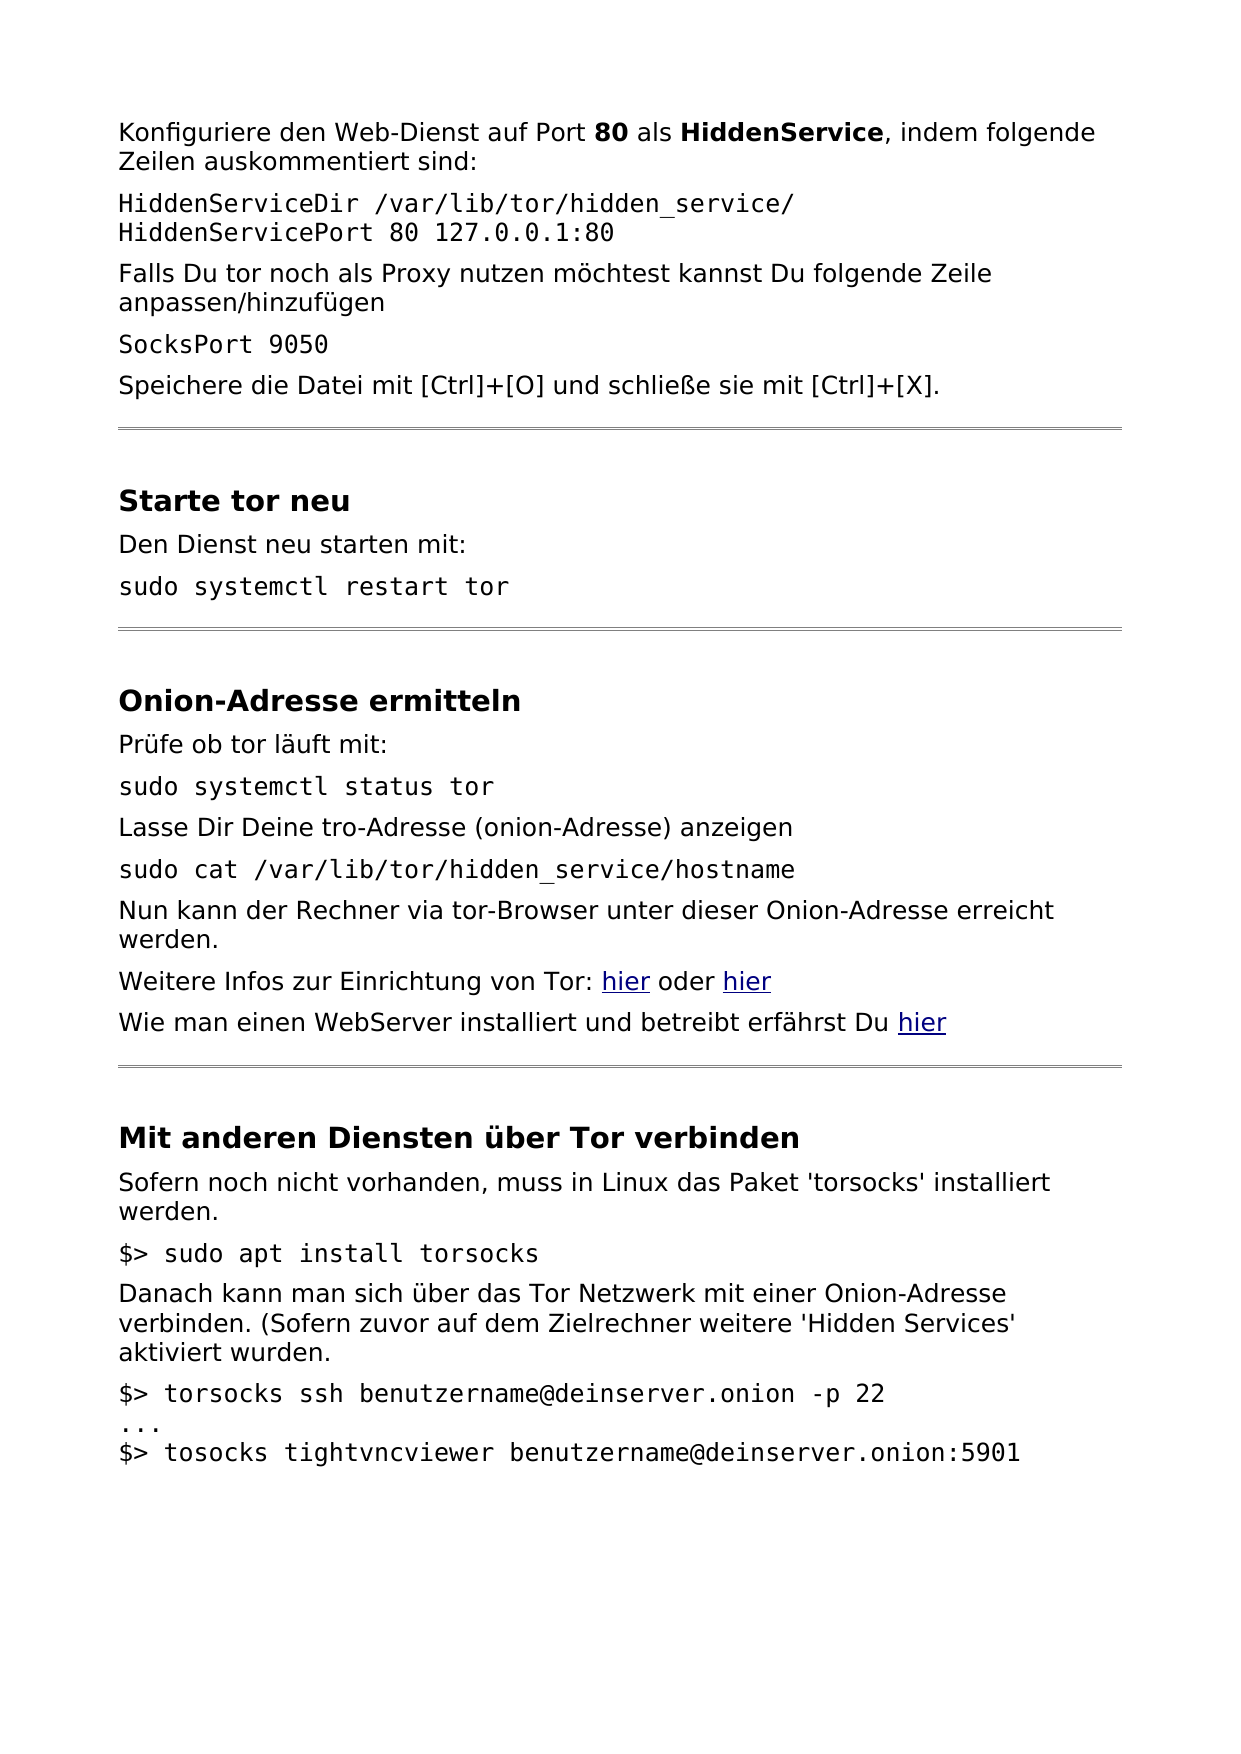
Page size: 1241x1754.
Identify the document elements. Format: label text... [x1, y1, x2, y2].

text Den Dienst neu starten mit: [118, 530, 1122, 559]
text Lasse Dir Deine tro-Adresse (onion-Adresse) anzeigen [118, 813, 1122, 842]
text HiddenServiceDir /var/lib/tor/hidden_service/ HiddenServicePort 80 127.0.0.1:80 [118, 189, 1122, 247]
subtitle Starte tor neu [118, 484, 1122, 518]
text $> sudo apt install torsocks [118, 1239, 1122, 1268]
text Falls Du tor noch als Proxy nutzen möchtest kannst Du folgende Zeile anpassen/hinzufügen [118, 259, 1122, 317]
text SocksPort 9050 [118, 330, 1122, 359]
text Sofern noch nicht vorhanden, muss in Linux das Paket 'torsocks' installiert werden. [118, 1168, 1122, 1226]
text sudo cat /var/lib/tor/hidden_service/hostname [118, 855, 1122, 884]
text $> torsocks ssh benutzername@deinserver.onion -p 22 ... $> tosocks tightvncviewer benutzername@deinserver.onion:5901 [118, 1380, 1122, 1467]
text sudo systemctl restart tor [118, 572, 1122, 601]
text Konfiguriere den Web-Dienst auf Port 80 als HiddenService, indem folgende Zeilen auskommentiert sind: [118, 118, 1122, 176]
text Wie man einen WebServer installiert und betreibt erfährst Du hier [118, 1008, 1122, 1038]
text Danach kann man sich über das Tor Netzwerk mit einer Onion-Adresse verbinden. (Sofern zuvor auf dem Zielrechner weitere 'Hidden Services' aktiviert wurden. [118, 1280, 1122, 1367]
subtitle Onion-Adresse ermitteln [118, 684, 1122, 718]
text Prüfe ob tor läuft mit: [118, 731, 1122, 760]
text Weitere Infos zur Einrichtung von Tor: hier oder hier [118, 967, 1122, 996]
text Speichere die Datei mit [Ctrl]+[O] und schließe sie mit [Ctrl]+[X]. [118, 371, 1122, 400]
text sudo systemctl status tor [118, 772, 1122, 802]
subtitle Mit anderen Diensten über Tor verbinden [118, 1121, 1122, 1155]
text Nun kann der Rechner via tor-Browser unter dieser Onion-Adresse erreicht werden. [118, 896, 1122, 954]
